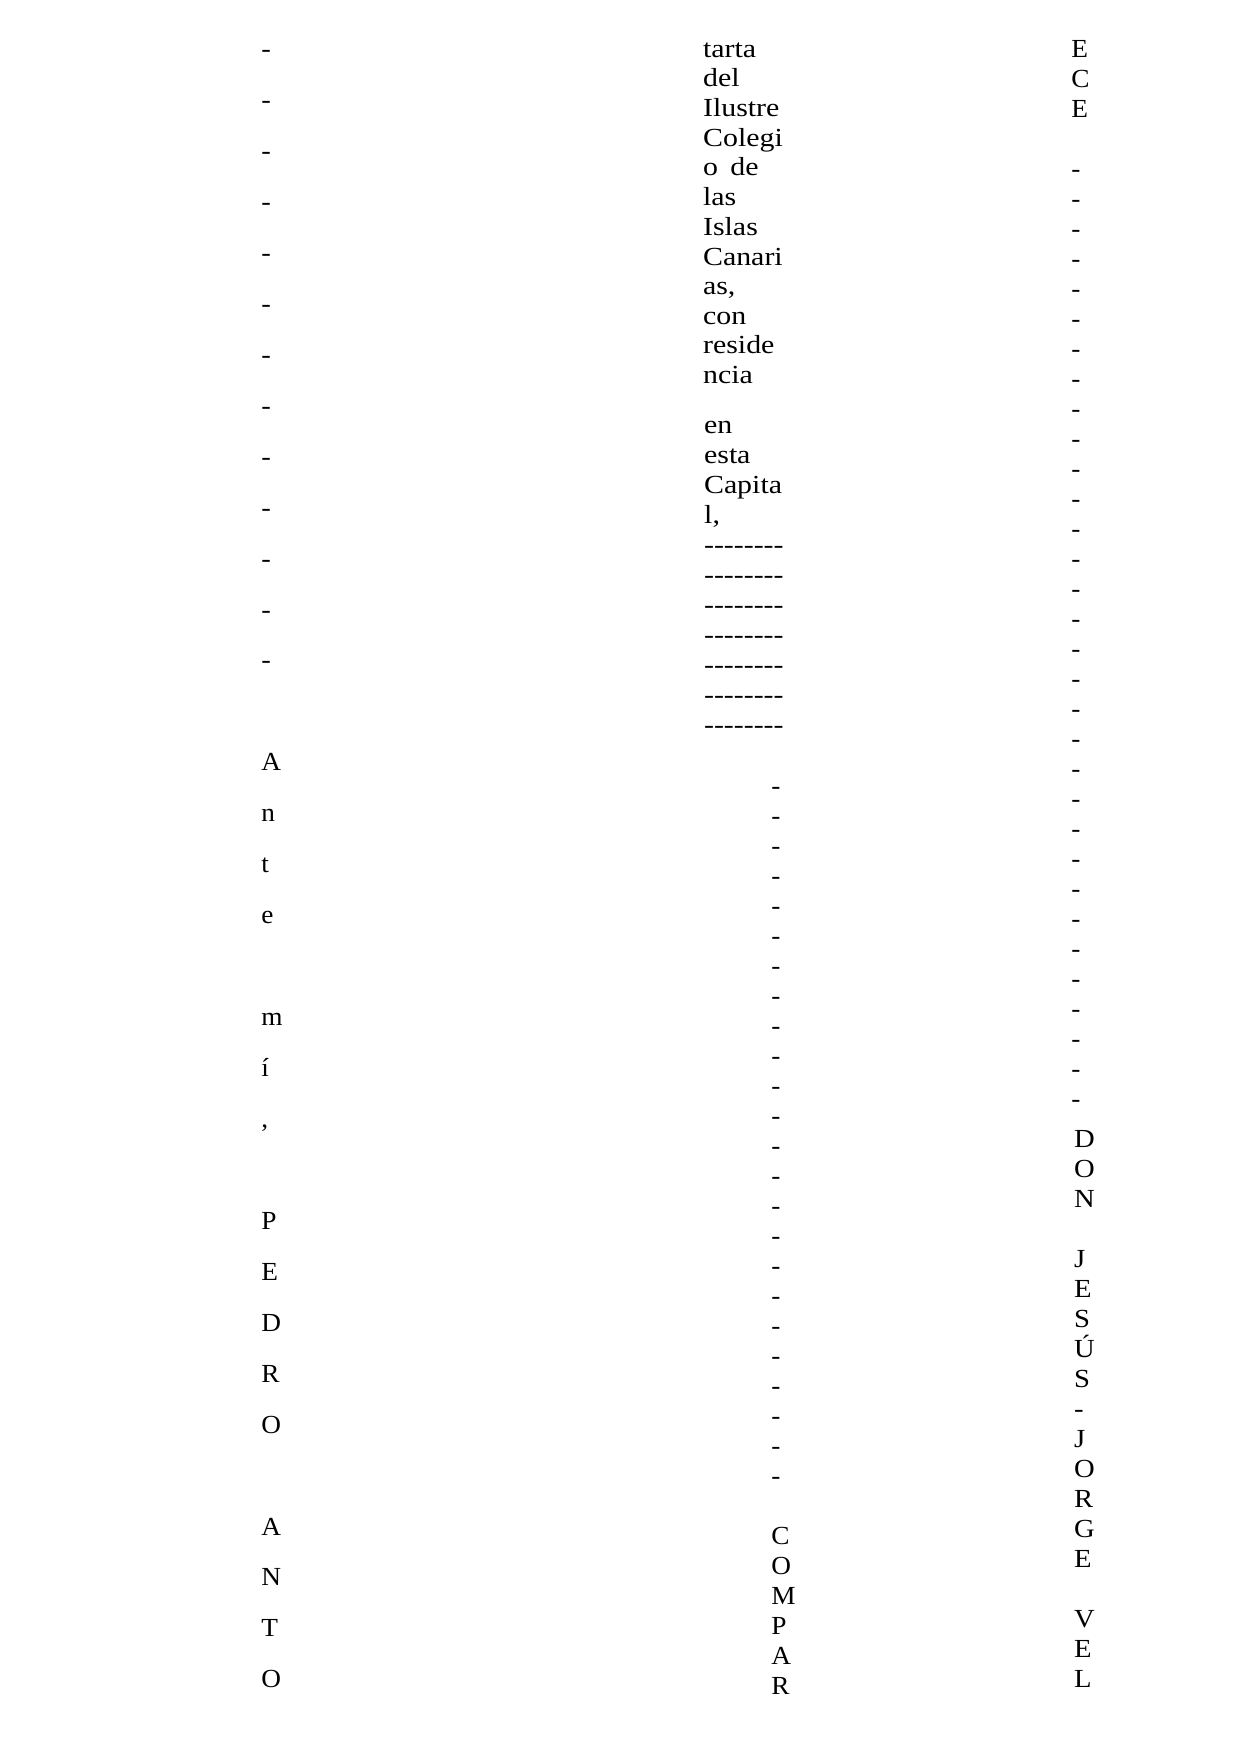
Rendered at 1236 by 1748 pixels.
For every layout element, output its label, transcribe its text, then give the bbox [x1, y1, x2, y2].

text tarta del Ilustre Colegio de las Islas Canarias, con residencia [703, 33, 784, 389]
text en esta Capital, -------------------------------------------------------- [704, 409, 784, 739]
